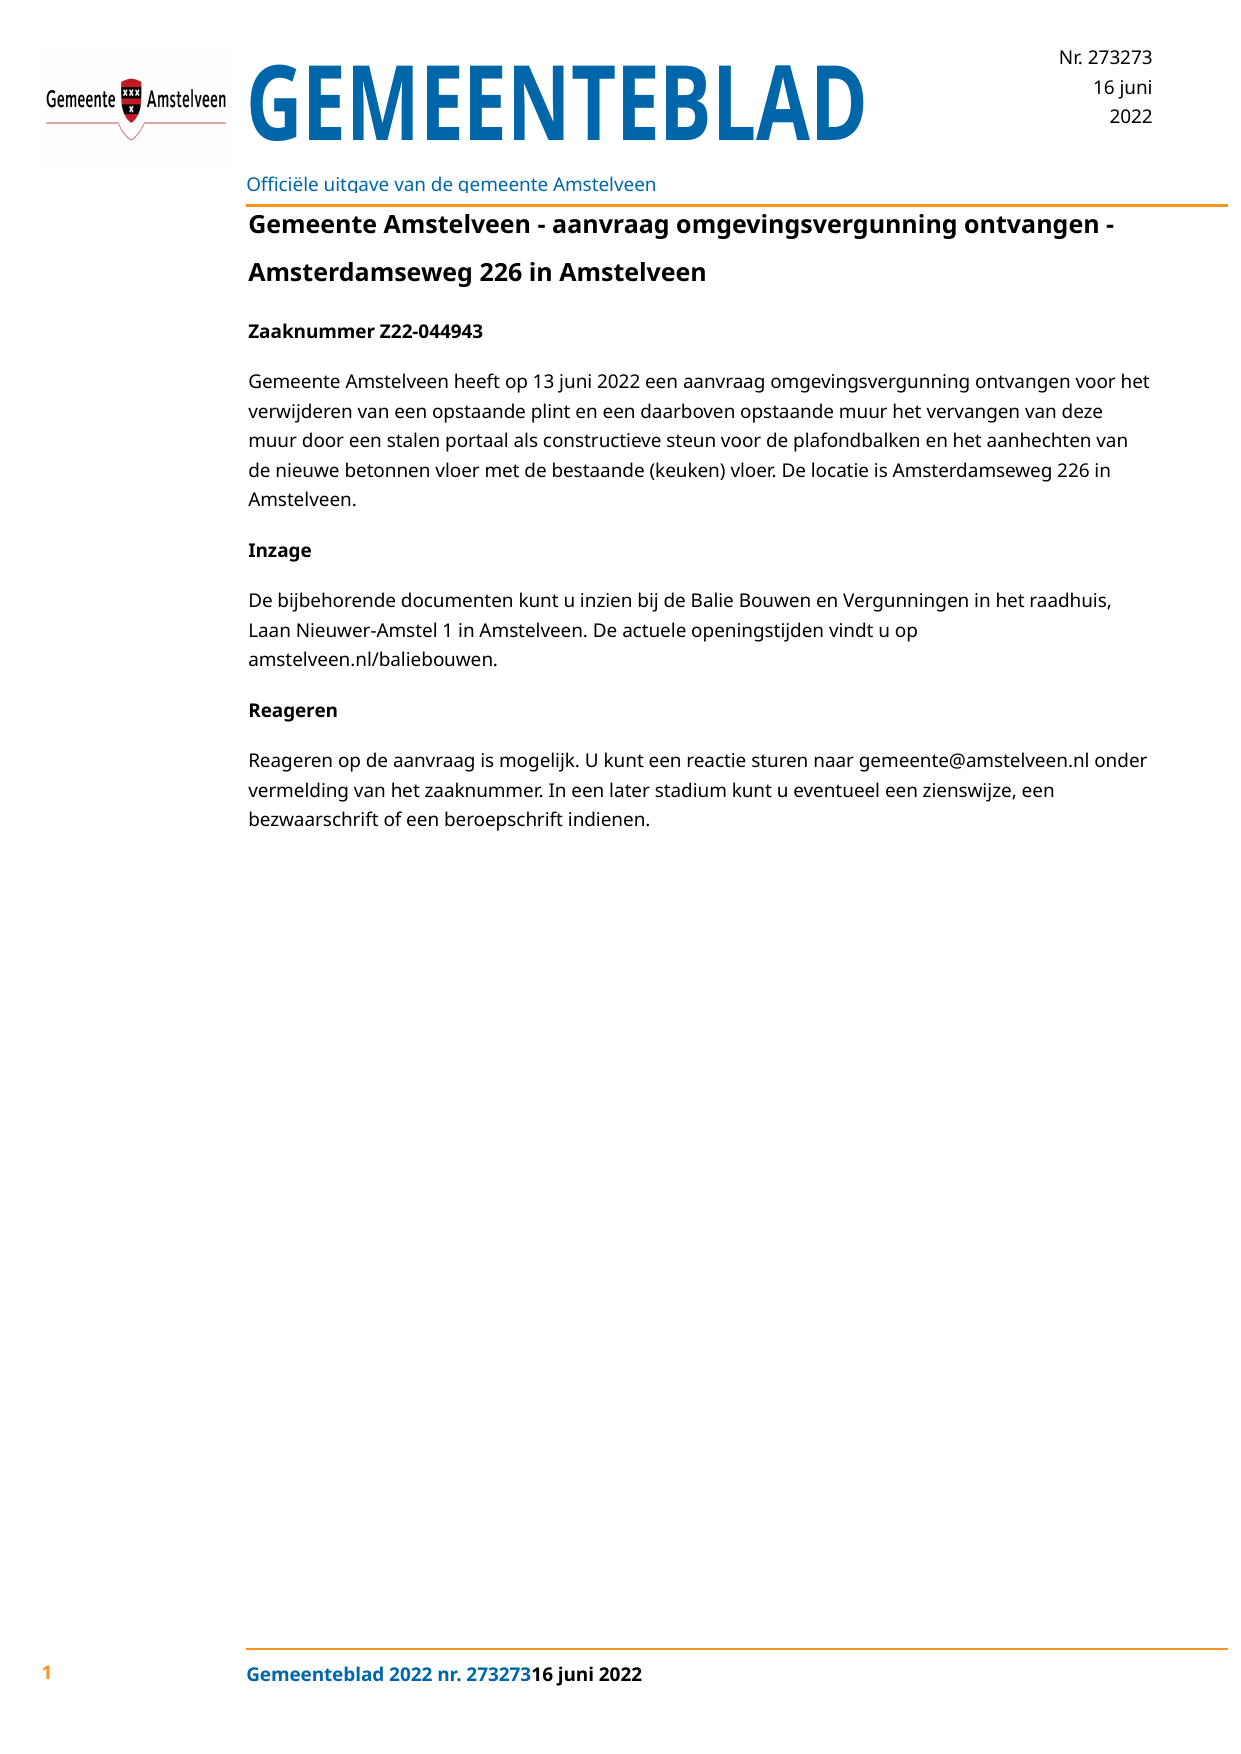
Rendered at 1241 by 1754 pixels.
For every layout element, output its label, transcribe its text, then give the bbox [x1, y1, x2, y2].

picture [41, 47, 231, 172]
text Reageren op de aanvraag is mogelijk. U kunt een reactie sturen naar gemeente@amstelveen.nl onder vermelding van het zaaknummer. In een later stadium kunt u eventueel een zienswijze, een bezwaarschrift of een beroepschrift indienen. [248, 747, 1152, 832]
text Gemeente Amstelveen - aanvraag omgevingsvergunning ontvangen - Amsterdamseweg 226 in Amstelveen [248, 207, 1152, 288]
text De bijbehorende documenten kunt u inzien bij de Balie Bouwen en Vergunningen in het raadhuis, Laan Nieuwer-Amstel 1 in Amstelveen. De actuele openingstijden vindt u op amstelveen.nl/baliebouwen. [248, 587, 1152, 672]
text Gemeente Amstelveen heeft op 13 juni 2022 een aanvraag omgevingsvergunning ontvangen voor het verwijderen van een opstaande plint en een daarboven opstaande muur het vervangen van deze muur door een stalen portaal als constructieve steun voor de plafondbalken en het aanhechten van de nieuwe betonnen vloer met de bestaande (keuken) vloer. De locatie is Amsterdamseweg 226 in Amstelveen. [248, 368, 1152, 512]
text Reageren [248, 697, 1152, 723]
text Zaaknummer Z22-044943 [248, 318, 1152, 344]
text Inzage [248, 537, 1152, 563]
